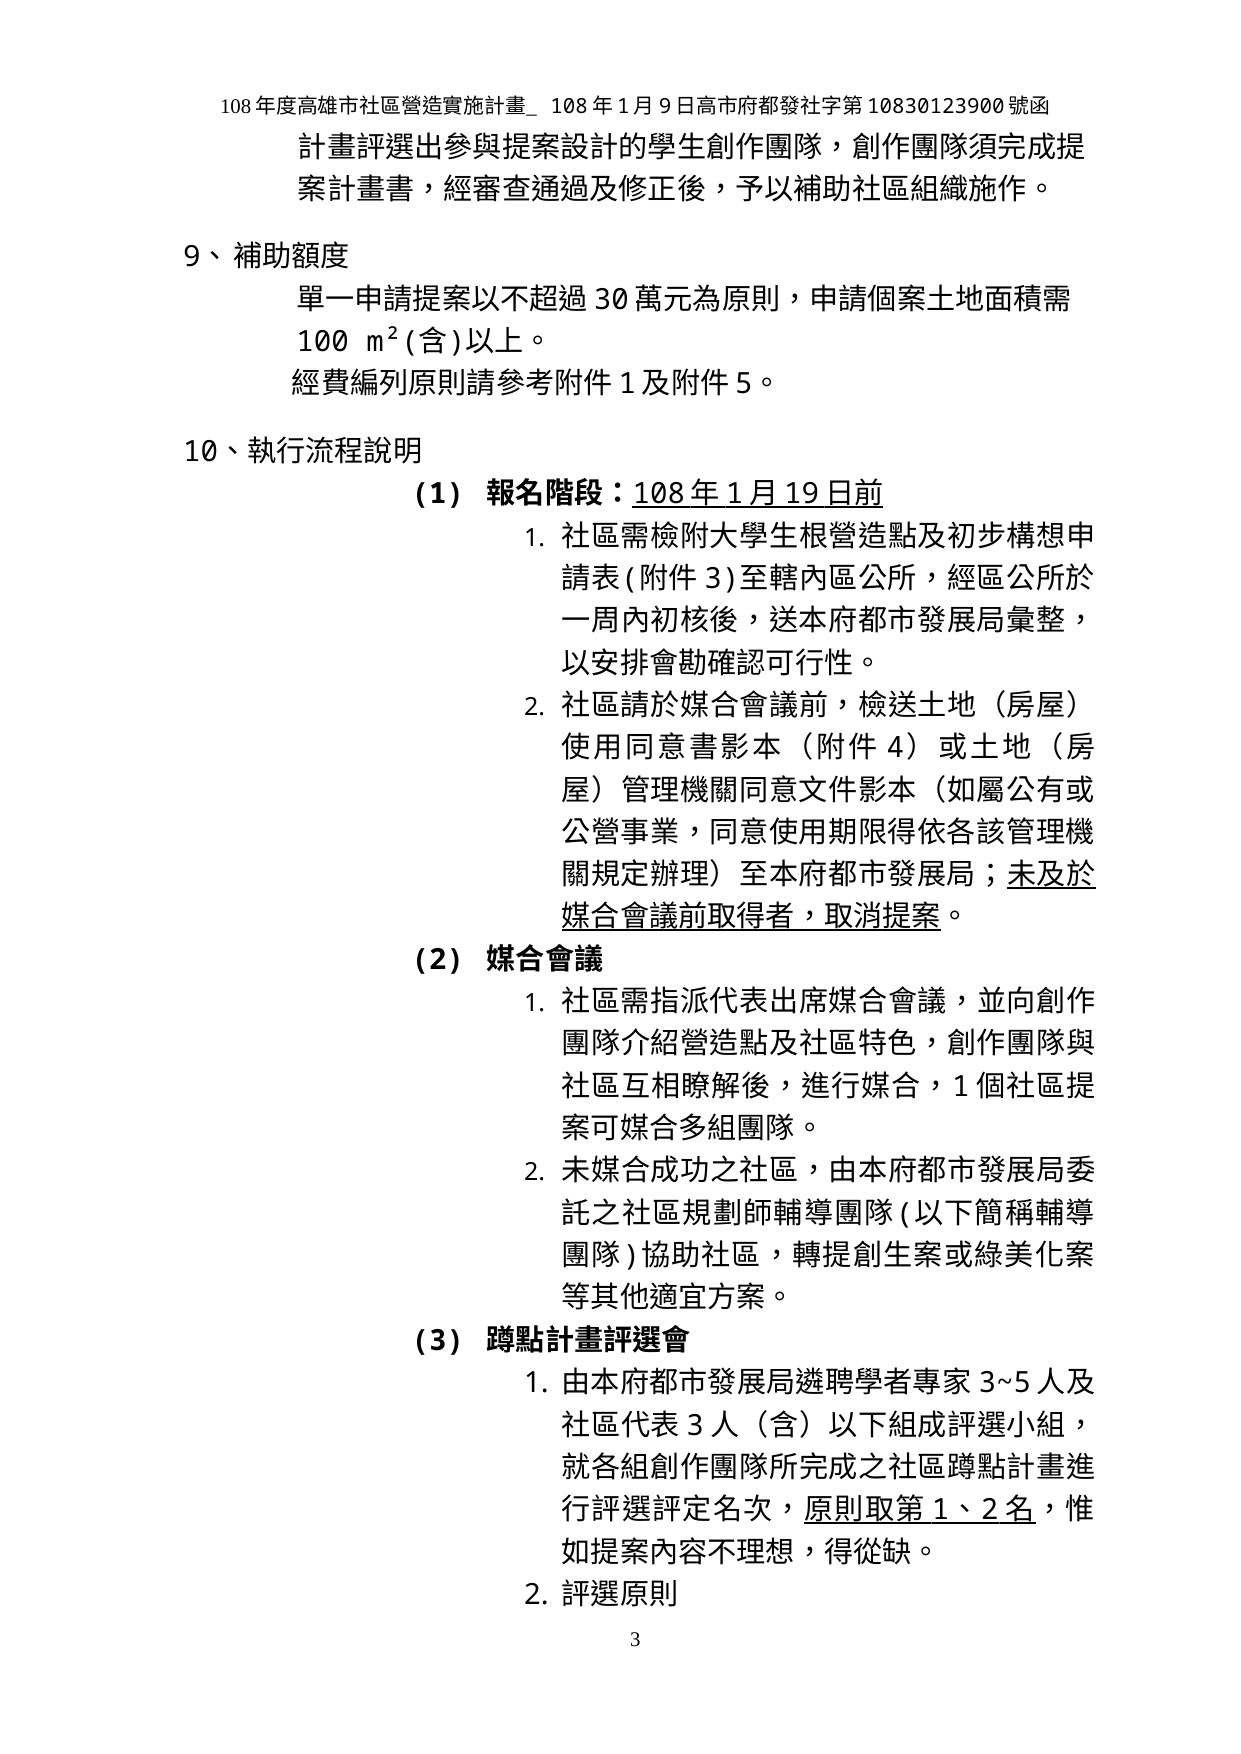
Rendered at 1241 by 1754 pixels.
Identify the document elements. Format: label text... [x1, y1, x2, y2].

table_cell 創生案 補助項目 社區為發展地方產業，提出具展現地方特色的空間營造系列規劃，由社區居民、在地職人匠師協力合作，以設計手法加值運用社區閒置空間，進行空間活化再生的地方創生行動，進而帶動青創、青農、新創、農漁產行銷、深度旅遊等地方產業發展。 收件窗口及本府受理申請時間 由各區公所收件，經區公所初核後送至本府都市發展局申請。 受理申請時間：108年5月31日止。 補助額度 就社區整體發展需求，至少提出3年期之整體環境營造構想；各年期之單一提案以不超過30萬元為原則，同一年度最多可提3案。 經費編列原則請參考附件1及附件5。 申請文件及方式 檢附申請表（附件2）、提案計畫書（附件5)、整體規劃報告(附件6)各1份，並附本年度欲施作營造點之2年以上之土地使用同意書（附件4）或土地管理機關（構）同意文件影本（如屬公有或公營事業土地，同意使用期限得依各該管理機關規定辦理；如屬未登錄地，由區公所就近協助會勘確認，得免附土地使用同意書)；如屬社團，應另附組織章程。 提案計畫書以A4規格紙張、直式橫寫左側裝訂、標楷體14號字撰寫，並以不超過15頁為原則。 申請文件送請區公所收件，並經區公所初核後，送本府都市發展局彙整，以安排會勘確認可行性。 計畫審查 審查程序：由本府都市發展局遴聘學者專家組成審查小組，就各區彙送之提案計畫召開會議分批審查。 審查原則： 1.社區居民的參與程度 2.執行可行性及經費合理性 3.後續維護管理能力 4.是否有益社區產業發展 5.公益回饋方案 計畫核定 提案計畫經審查(修正)通過後以公函核定並通知區公所及社區組織，由社區組織據以執行。 採一次審查分年核定辦理。 大學生根案(社區組織篇) 補助項目 結合大專院校師生的參與，與社區居民共同探索環境資源與地方特色，發掘社區內具有共同記憶或代表性的閒置空間，加以活化利用，共同營造出具環境美質、功能性及創意性的特色空間。學生參與部分請參考【大學生根案之學生競賽活動】 操作方式 社區組織提供可施作之營造點與初步構想(附件3)，透過蹲點計畫評選出參與提案設計的學生創作團隊，創作團隊須完成提案計畫書，經審查通過及修正後，予以補助社區組織施作。 補助額度 單一申請提案以不超過30萬元為原則，申請個案土地面積需100 m²(含)以上。 經費編列原則請參考附件1及附件5。 執行流程說明 報名階段：108年1月19日前 社區需檢附大學生根營造點及初步構想申請表(附件3)至轄內區公所，經區公所於一周內初核後，送本府都市發展局彙整，以安排會勘確認可行性。 社區請於媒合會議前，檢送土地（房屋）使用同意書影本（附件4）或土地（房屋）管理機關同意文件影本（如屬公有或公營事業，同意使用期限得依各該管理機關規定辦理）至本府都市發展局；未及於媒合會議前取得者，取消提案。 媒合會議 社區需指派代表出席媒合會議，並向創作團隊介紹營造點及社區特色，創作團隊與社區互相瞭解後，進行媒合，1個社區提案可媒合多組團隊。 未媒合成功之社區，由本府都市發展局委託之社區規劃師輔導團隊(以下簡稱輔導團隊)協助社區，轉提創生案或綠美化案等其他適宜方案。 蹲點計畫評選會 由本府都市發展局遴聘學者專家3~5人及社區代表3人（含）以下組成評選小組，就各組創作團隊所完成之社區蹲點計畫進行評選評定名次，原則取第1、2名，惟如提案內容不理想，得從缺。 評選原則 社區概況與營造主題之瞭解。 蹲點計畫可行性。 具有獨特創新作為或構想。 設計標的初步規劃構想之可行性。 溝通及簡報能力。 提案審查會 評選出最佳的創作團隊需與社區共同討論營造點設計方案後，完成提案計畫書(附件5)，由社區檢附提案申請表(附件2)及提案計畫書送所轄區公所初核後，函送本府都市發展局進行提案計畫審查，由本府都市發展局遴聘學者專家3~5人組成審查小組，提供計畫後續執行修改建議。 審查原則 社區居民的參與程度。 執行可行性及經費合理性。 後續維護管理能力。 修正與核定 蹲點計畫修正 蹲點計畫評選為第1名之創作團隊應依評選小組之評選意見，開始蹲點社區，並於規定期限內與社區組織共同討論完成提案計畫書。如第1名創作團隊因故放棄執行蹲點計畫，則依序由第2名創作團隊遞補。 評選後，無團隊入選之社區或第1、2名創作團隊皆放棄執行蹲點計畫，由輔導團隊協助評估輔導，另提適切方案辦理。 提案計畫修正 提案計畫審查後，創作團隊應依審查小組之審查意見，與社區組織及輔導團隊共同研討後，修正提案計畫書，交由社區組織提送區公所轉本府都市發展局核定後，由社區組織據以實施；如創作團隊未能完成修正，則由輔導團隊協助完成提案計畫書修正。 提案核定 提案計畫經公函核定並通知區公所及社區組織、創作團隊，由社區組織負責執行，創作團隊則負責執行過程紀錄。 綠美化案 補助項目 閒置空地整理及簡易綠美化。 107年度「清淨家園社區營造計畫」已審查通過，尚未核定之提案。 收件窗口及本府受理申請時間 由各區公所收件，經區公所初核後送至本府都市發展局申請。 受理申請時間：108年5月31日止。 補助額度 單一申請提案以不超過20萬元為原則，如申請地點面積過大，得考量整體營造需求，整體設計，分期辦理。 前項經費編列原則請參考附件1及附件5。 申請文件及方式 檢附申請表（附件2）、提案計畫書（附件5)各1份，並附2年以上之土地使用同意書（附件4）或土地管理機關（構）同意文件影本（如屬公有或公營事業土地，同意使用期限得依各該管理機關規定辦理；如屬未登錄地，由區公所就近協助會勘確認，得免附土地使用同意書；如屬社團，應另附組織章程。 提案計畫書以A4規格紙張、直式橫寫左側裝訂、標楷體14號字撰寫，並以不超過10頁為原則。 申請文件送請區公所收件，並經區公所初核後，送本府都市發展局審查。 計畫審查 審查程序：由本府都市發展局遴聘學者專家組成審查小組，就各區彙送之提案計畫召開會議分批審查。 審查原則 1.社區居民的參與程度。 2.執行可行性及經費合理性。 3.後續維護管理能力。 計畫核定 提案計畫經審查(修正)通過後以公函核定並通知區公所及社區組織，由社區組織據以執行。 分期計畫得一次核定。 維護管理案 補助項目 既有社造點維護管理 於105年12月31日以前獲政府相關綠美化補助完成之新增社造點，得申請維護管理所需之工具、材料、植栽補植等費用；已申請過之社區，每2年得申請1次。惟因社區組織疏於管理，致現況不佳者，不予補助。 社區園藝行維護管理：針對本府補助完成之社區園藝行。 一般性維護：含購買苗木、育苗、教學及社區堆肥場...等所需之工具、材料、行政作業等費用，以持續供應各社區植栽需求。 災損修復：因天然災害或其它未能預見之情形所導致設施、苗木毀損，其修復所需之工具、材料、補苗及行政作業等費用。 收件窗口及本府受理申請時間 由各區公所收件，經區公所初核後送至本府都市發展局申請。 受理申請時間： 既有社造點及社區園藝行之一般性維護： 108年3月31日止。 社區園藝行災損修復：災害發生日起30日內。 補助額度 既有社造點維護管理： 依實際丈量維護面積乘以單價30元/㎡計算，每一社區組織以不超過2萬元為原則，每2年得申請1次。 維護面積如大於(含)1,500m²者，補助額度為3萬元。 社區園藝行維護管理 一般性維護：每一場以不超過12萬元為原則；如有特殊情形，得專案簽報同意調增額度。 災損修復：每一場以不超過20萬元為原則；如有特殊情形，得專案簽報同意調增額度。 申請文件及方式 既有社造點及社區園藝行一般性維護管理： 檢附申請表（附件2）、切結書正本（附件7）、現況良好之彩色照片6張(註明拍攝日期)，並附以前年度最新核定補助公文影本及足資證明係以前年度完成社造點之證明文件(需清楚載明核定之地段地號及面積)；社區園藝行需另檢附經費明細表。 申請文件送請區公所收件。各區公所於截止申請日前彙整提案，辦理現勘並丈量維護面積，完成初核後送本府都市發展局。 社區園藝行之災損修復 檢附申請表（附件2）、切結書正本（附件7）、災損情形之彩色照片6張(註明拍攝日期)、經費明細表，並敘明災損來源及園藝行損失數量。 申請文件送請區公所收件，並經區公所初核後，送本府都市發展局審查。 計畫審查 由本府都市發展局書面審查。 計畫核定 提案計畫經審查(修正)通過後以公函核定並通知區公所及社區組織，由社區組織據以執行。 計畫執行 申請案核定後，區公所應於本府核定後2週內與社區組織訂定協議書（附件8）以明確規範執行及經費核撥機制；維護管理案得免簽訂協議書，惟區公所得於維護管理期間辦理成果查驗及查帳，社區組織不得拒絕。 社區組織以雇工購料方式辦理者，儘量優先進用在地人力及採購在地材料。 施工輔導：執行過程可洽請本府都市發展局委託之社區規劃師駐地輔導團隊協助指導施工及成果查驗事宜。 計畫變更 核定之工作項目其數量或單價如有增減，各該項目複價增、減金額絕對值之加總於核定金額10%以內者，得自行勻支辦理；於10%~20%者，應經區公所同意後辦理。 前述增、減金額絕對值之加總於核定金額20%以上者，或社造點實施面積減少10%以上、地號變更及新增工作項目者，應提送變更計畫並敘明原因報區公所轉送本府都市發展局，經本府核備後始得辦理。 核定之各該項目複價減少金額絕對值雖達20%，惟均僅為減作或調降，經區公所同意後辦理。 經費核撥及核銷 計畫核定後，由區公所出具領據，報本府都市發展局請款。 創生案、大學生根案及綠美化案，需依協議書(附件8)規定分2期撥款；維護管理案由區公所於補助款入庫後，得先行撥予社區組織，並於計畫執行完成後，辦理核銷。 計畫執行完成後，由社區組織檢附請款領據（附件9）及經費支出明細表（附件10）、黏貼憑證（附件11）、工作成果報告（附件12）等資料向區公所請款核銷。 本府都市發展局依審計法施行細則第25條規定通知審計機關原始憑證採就地審計。 經費完成核銷後，區公所檢具結算報表正本（附件13）、區公所支出憑證影本（須蓋與正本相符及職章）及工作成果報告，送本府都市發展局結案。 計畫撤銷 計畫因故無法執行或未依計畫執行者，得由社區組織申請或由本府都市發展局逕行撤銷計畫，並辦理補助款繳回作業。 成果查核及獎勵 一、為暸解計畫執行成效，計畫執行期間，區公所應予督導並作成紀錄，本府都市發展局並得派員或邀請專家學者前往訪視；計畫執行成果視需要辦理評比給予適當獎勵，相關規定另行發布。 二、107年度「清淨家園社區營造計畫」競賽評比成績優良者得給予增額補助，其用途得作為維護管理及相關行政費用，其經費核撥及核銷準依第陸點規定辦理。 三、督導社區執行成效良好之區公所，有功同仁得予敘獎。 [148, 123, 1106, 1613]
